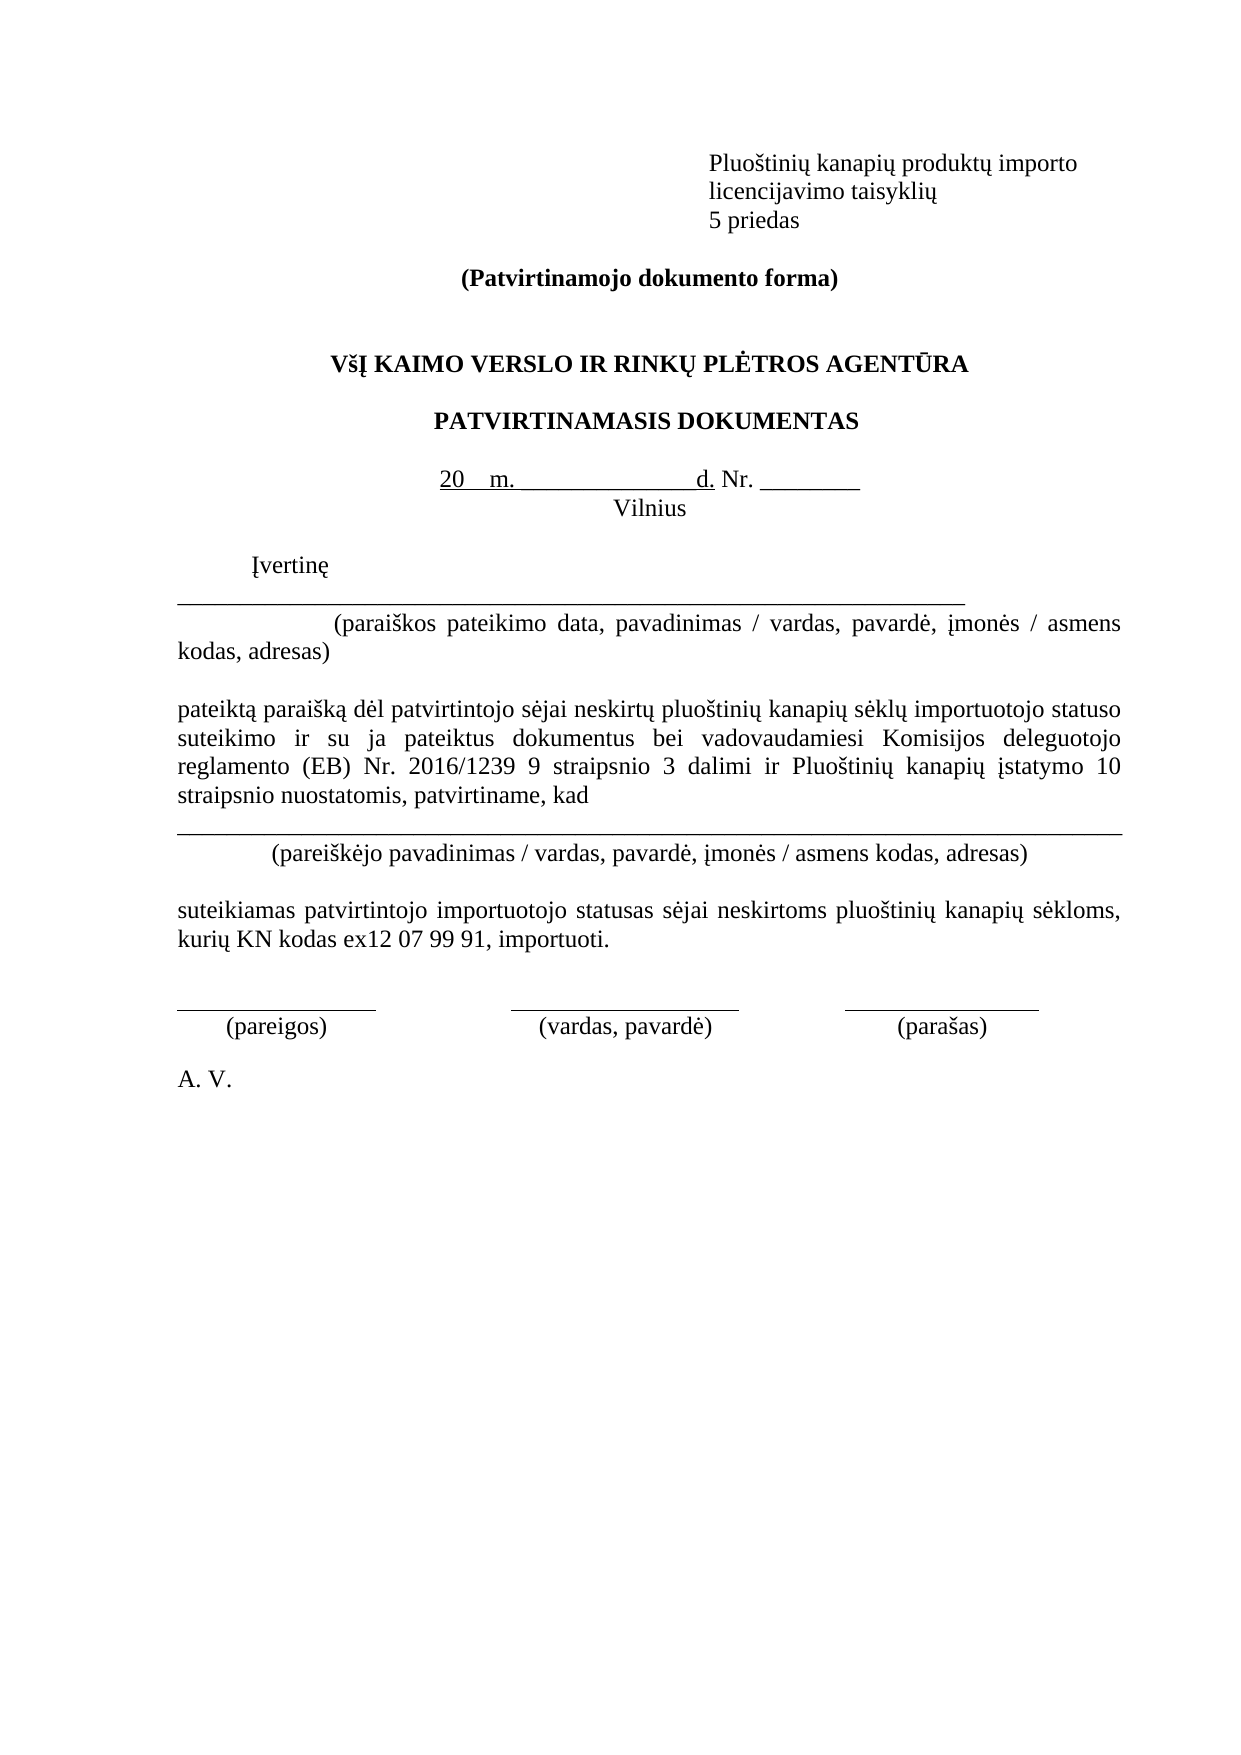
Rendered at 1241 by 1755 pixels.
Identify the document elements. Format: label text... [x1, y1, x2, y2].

table_cell (parašas) [845, 1011, 1039, 1040]
text A. V. [177, 1064, 1122, 1093]
text (pareiškėjo pavadinimas / vardas, pavardė, įmonės / asmens kodas, adresas) [177, 838, 1122, 866]
table_cell (pareigos) [177, 1011, 376, 1040]
text (paraiškos pateikimo data, pavadinimas / vardas, pavardė, įmonės / asmens kodas, adresas) [177, 608, 1122, 665]
table_header [177, 981, 376, 1010]
table_cell [376, 1010, 511, 1040]
text 5 priedas [709, 205, 1122, 234]
text VšĮ KAIMO VERSLO IR RINKŲ PLĖTROS AGENTŪRA [177, 349, 1122, 378]
text 20 m. ______________d. Nr. ________ [177, 464, 1122, 493]
table_header [376, 981, 511, 1010]
text Pluoštinių kanapių produktų importo [709, 148, 1122, 176]
table_header [1039, 981, 1122, 1010]
text suteikiamas patvirtintojo importuotojo statusas sėjai neskirtoms pluoštinių kanapių sėkloms, kurių KN kodas ex12 07 99 91, importuoti. [177, 895, 1122, 953]
table_header [845, 981, 1039, 1010]
table_cell (vardas, pavardė) [511, 1011, 739, 1040]
table_header [511, 981, 739, 1010]
text Įvertinę _______________________________________________________________ [177, 550, 1122, 608]
table_cell [739, 1010, 845, 1040]
text licencijavimo taisyklių [709, 176, 1122, 205]
table_header [739, 981, 845, 1010]
table_cell [1039, 1010, 1122, 1040]
text PATVIRTINAMASIS DOKUMENTAS [177, 406, 1122, 435]
text (Patvirtinamojo dokumento forma) [177, 263, 1122, 291]
text Vilnius [177, 493, 1122, 521]
text pateiktą paraišką dėl patvirtintojo sėjai neskirtų pluoštinių kanapių sėklų importuotojo statuso suteikimo ir su ja pateiktus dokumentus bei vadovaudamiesi Komisijos deleguotojo reglamento (EB) Nr. 2016/1239 9 straipsnio 3 dalimi ir Pluoštinių kanapių įstatymo 10 straipsnio nuostatomis, patvirtiname, kad [177, 694, 1122, 809]
